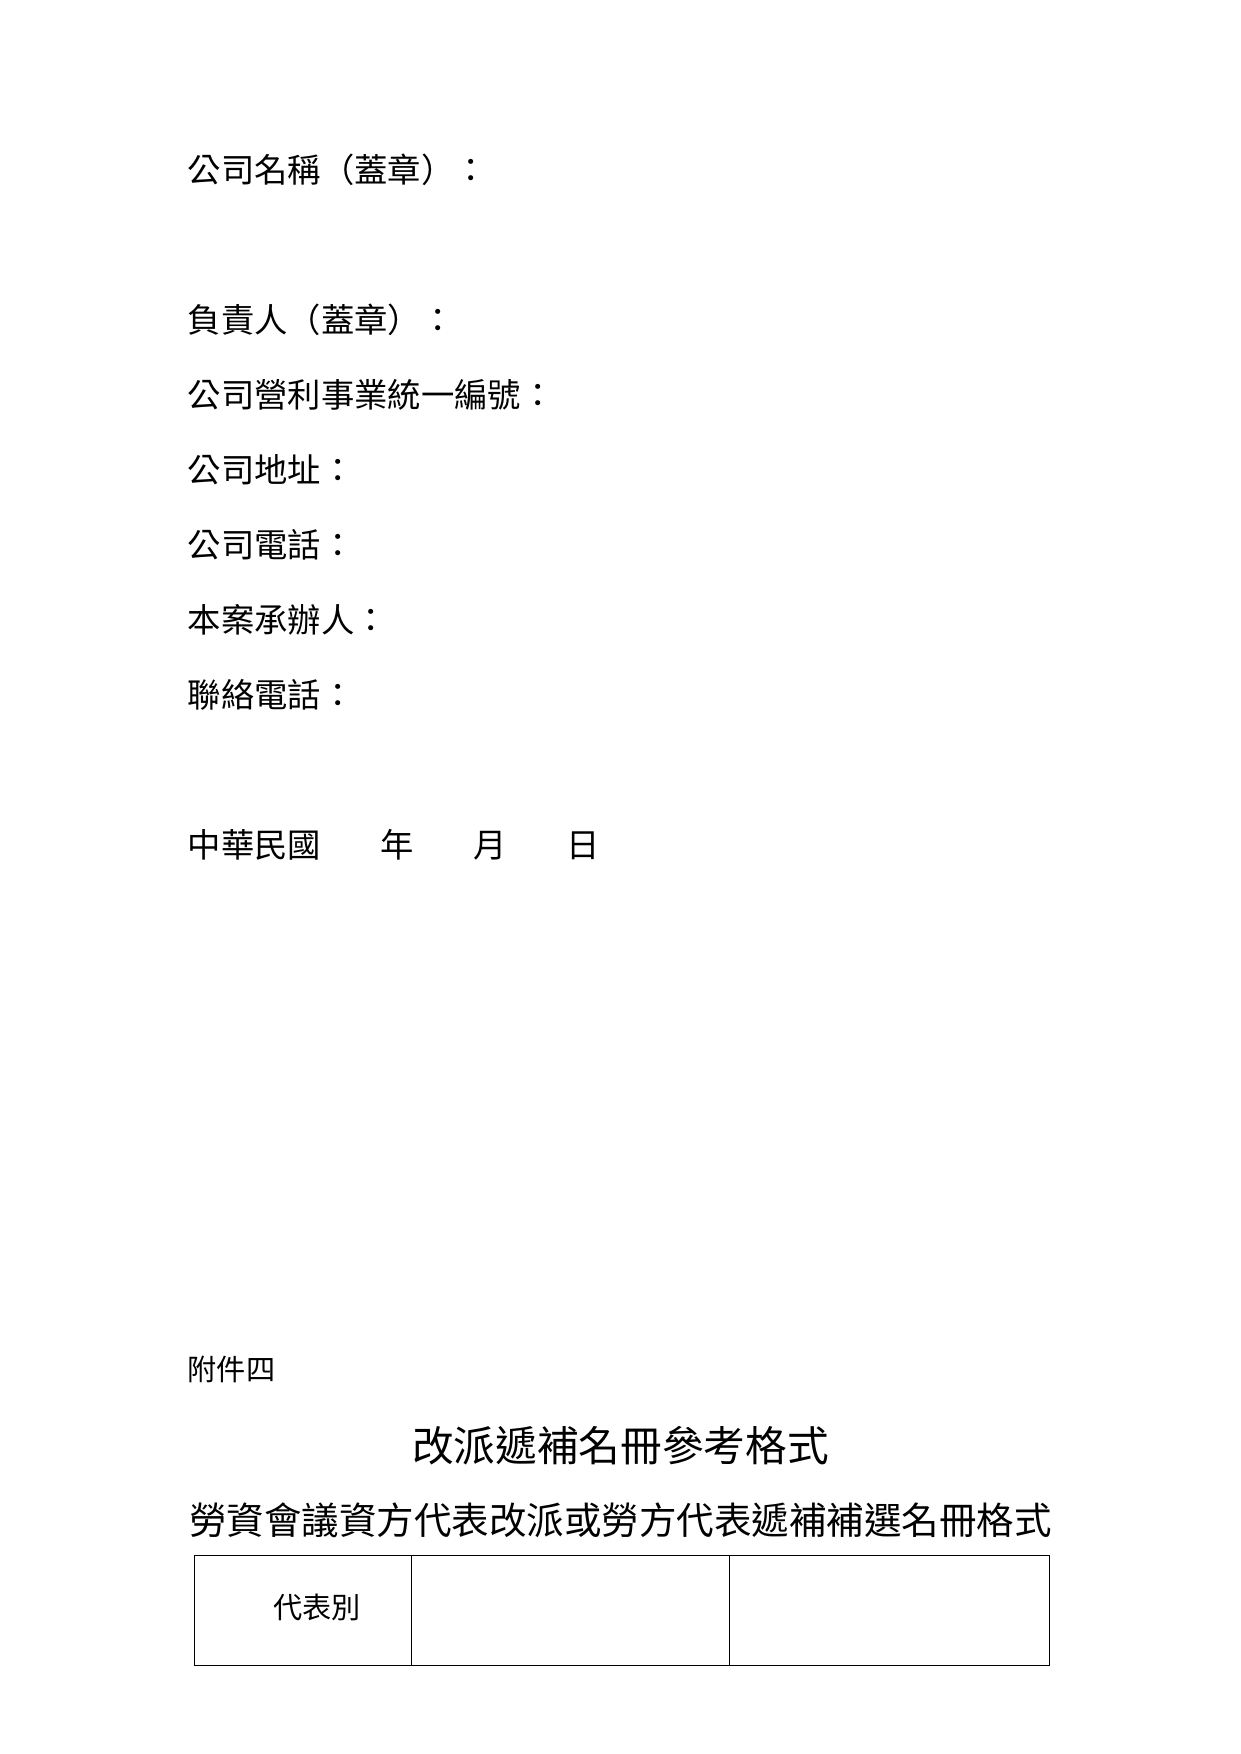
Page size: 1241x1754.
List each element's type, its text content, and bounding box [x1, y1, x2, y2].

text 負責人（蓋章）： [187, 280, 1053, 355]
table_header [412, 1556, 729, 1665]
table_header 代表別 [195, 1556, 411, 1665]
text 附件四 [187, 1330, 1053, 1405]
table_header [730, 1556, 1049, 1665]
text 本案承辦人： [187, 580, 1053, 655]
text 公司營利事業統一編號： [187, 355, 1053, 430]
text 公司地址： [187, 430, 1053, 505]
text 改派遞補名冊參考格式 [187, 1405, 1053, 1480]
text 勞資會議資方代表改派或勞方代表遞補補選名冊格式 [187, 1480, 1053, 1555]
text 聯絡電話： [187, 655, 1053, 730]
text 中華民國 年 月 日 [187, 805, 1053, 880]
text 公司名稱（蓋章）： [187, 130, 1053, 205]
text 公司電話： [187, 505, 1053, 580]
